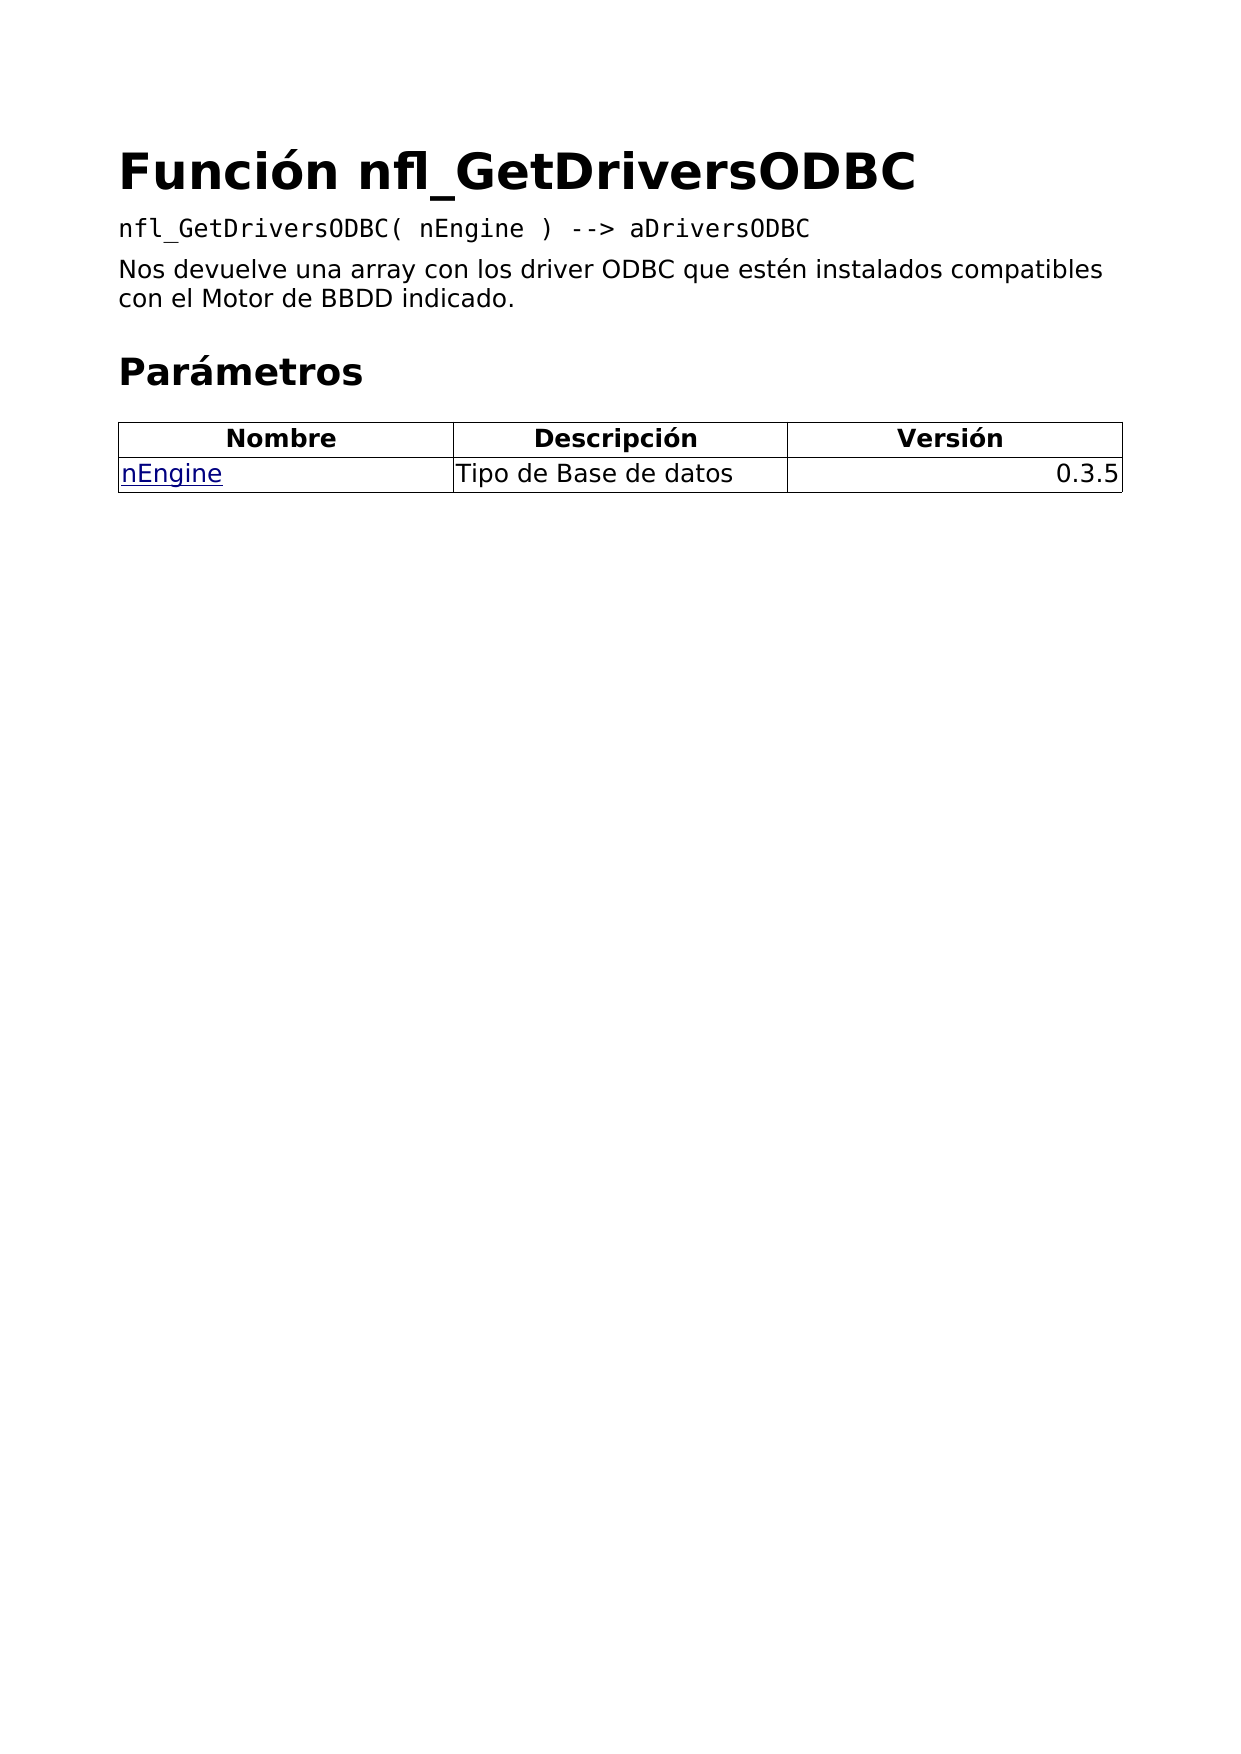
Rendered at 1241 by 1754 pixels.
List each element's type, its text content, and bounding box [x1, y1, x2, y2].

text nfl_GetDriversODBC( nEngine ) --> aDriversODBC [118, 214, 1122, 243]
text Nos devuelve una array con los driver ODBC que estén instalados compatibles con el Motor de BBDD indicado. [118, 255, 1122, 313]
table_header Nombre [119, 423, 453, 457]
subtitle Parámetros [118, 351, 1122, 394]
table_header Versión [788, 423, 1122, 457]
table_cell 0.3.5 [788, 458, 1122, 492]
table_header Descripción [454, 423, 787, 457]
table_cell nEngine [119, 458, 453, 492]
subtitle Función nfl_GetDriversODBC [118, 143, 1122, 201]
table_cell Tipo de Base de datos [454, 458, 787, 492]
